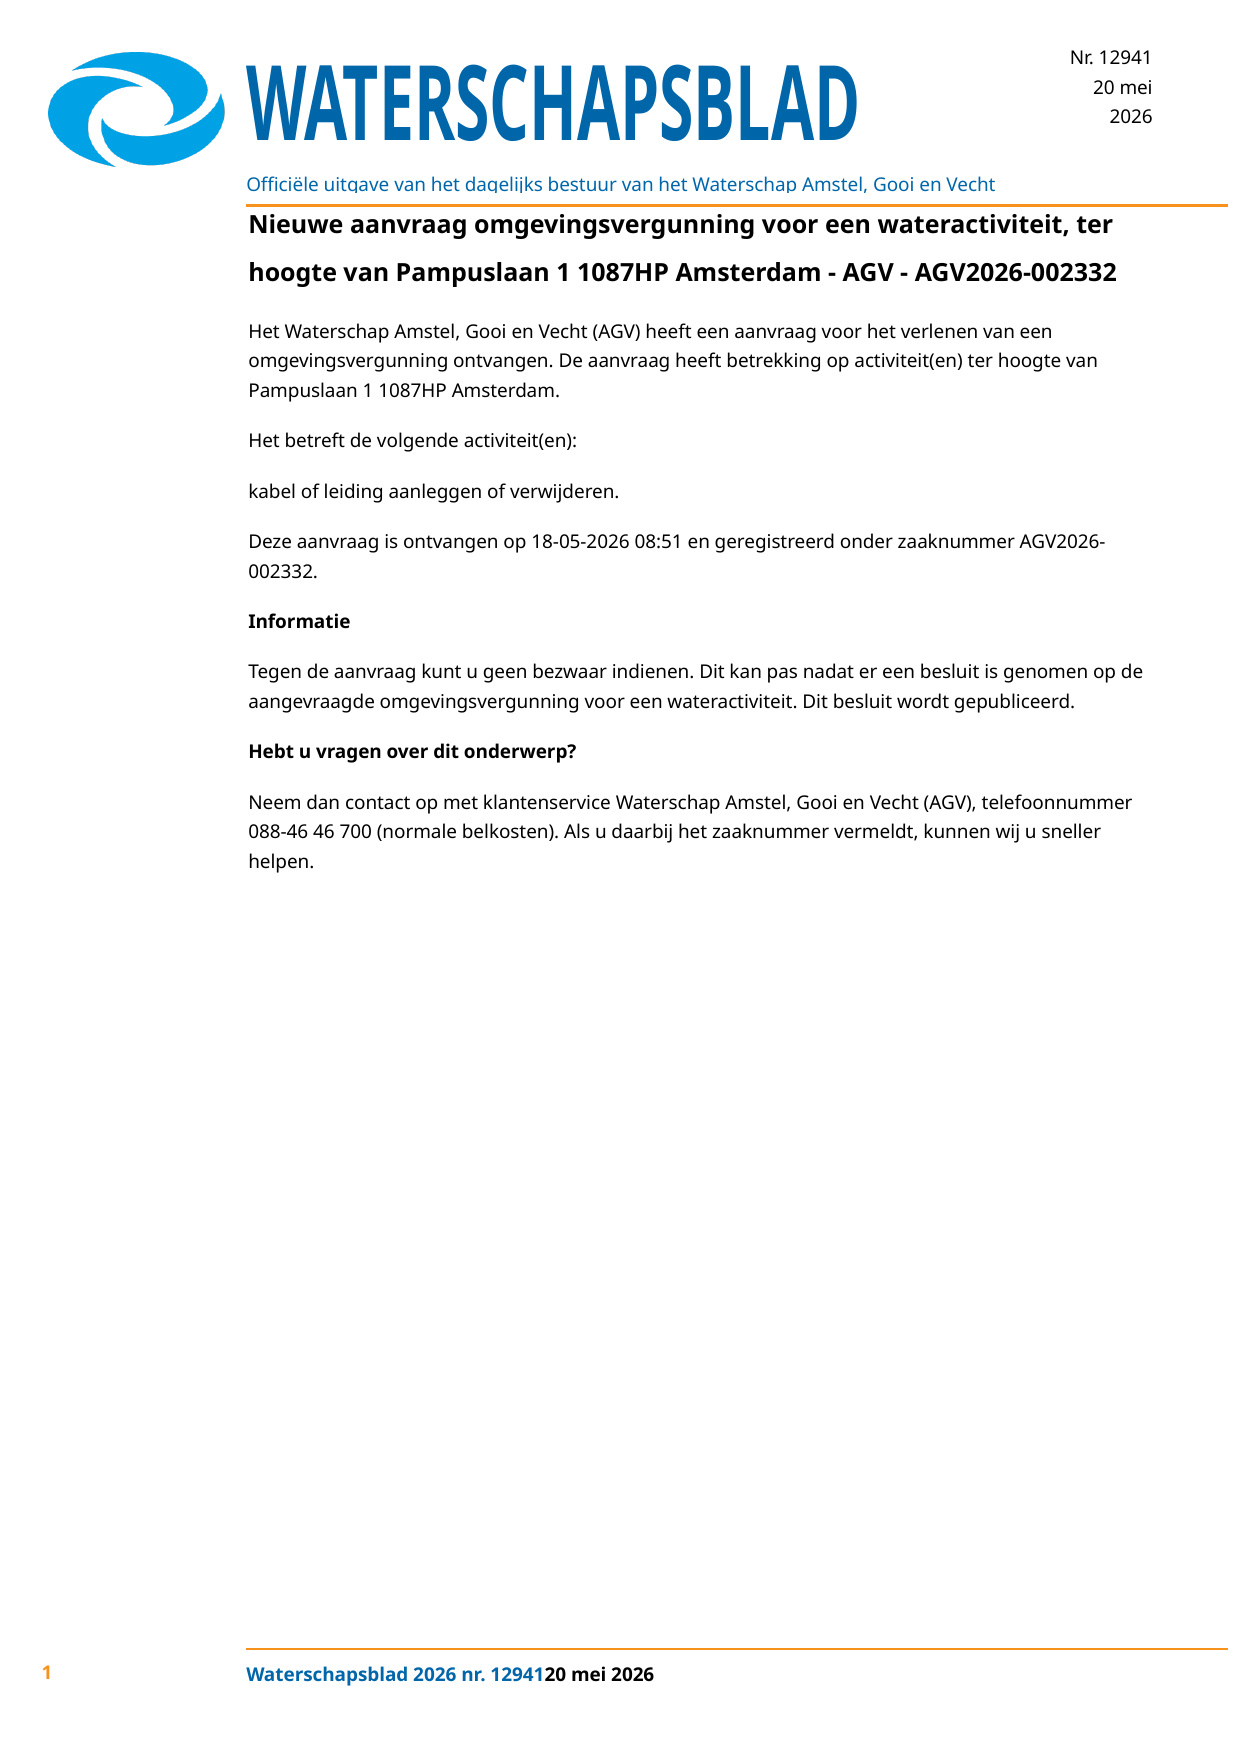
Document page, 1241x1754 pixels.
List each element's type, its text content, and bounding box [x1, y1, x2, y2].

text Deze aanvraag is ontvangen op 18-05-2026 08:51 en geregistreerd onder zaaknummer AGV2026-002332. [248, 528, 1152, 584]
picture [41, 47, 231, 172]
text Informatie [248, 608, 1152, 634]
text Het Waterschap Amstel, Gooi en Vecht (AGV) heeft een aanvraag voor het verlenen van een omgevingsvergunning ontvangen. De aanvraag heeft betrekking op activiteit(en) ter hoogte van Pampuslaan 1 1087HP Amsterdam. [248, 318, 1152, 403]
text Het betreft de volgende activiteit(en): [248, 427, 1152, 453]
text kabel of leiding aanleggen of verwijderen. [248, 478, 1152, 504]
text Nieuwe aanvraag omgevingsvergunning voor een wateractiviteit, ter hoogte van Pampuslaan 1 1087HP Amsterdam - AGV - AGV2026-002332 [248, 207, 1152, 288]
text Neem dan contact op met klantenservice Waterschap Amstel, Gooi en Vecht (AGV), telefoonnummer 088-46 46 700 (normale belkosten). Als u daarbij het zaaknummer vermeldt, kunnen wij u sneller helpen. [248, 789, 1152, 874]
text Hebt u vragen over dit onderwerp? [248, 739, 1152, 764]
text Tegen de aanvraag kunt u geen bezwaar indienen. Dit kan pas nadat er een besluit is genomen op de aangevraagde omgevingsvergunning voor een wateractiviteit. Dit besluit wordt gepubliceerd. [248, 659, 1152, 714]
